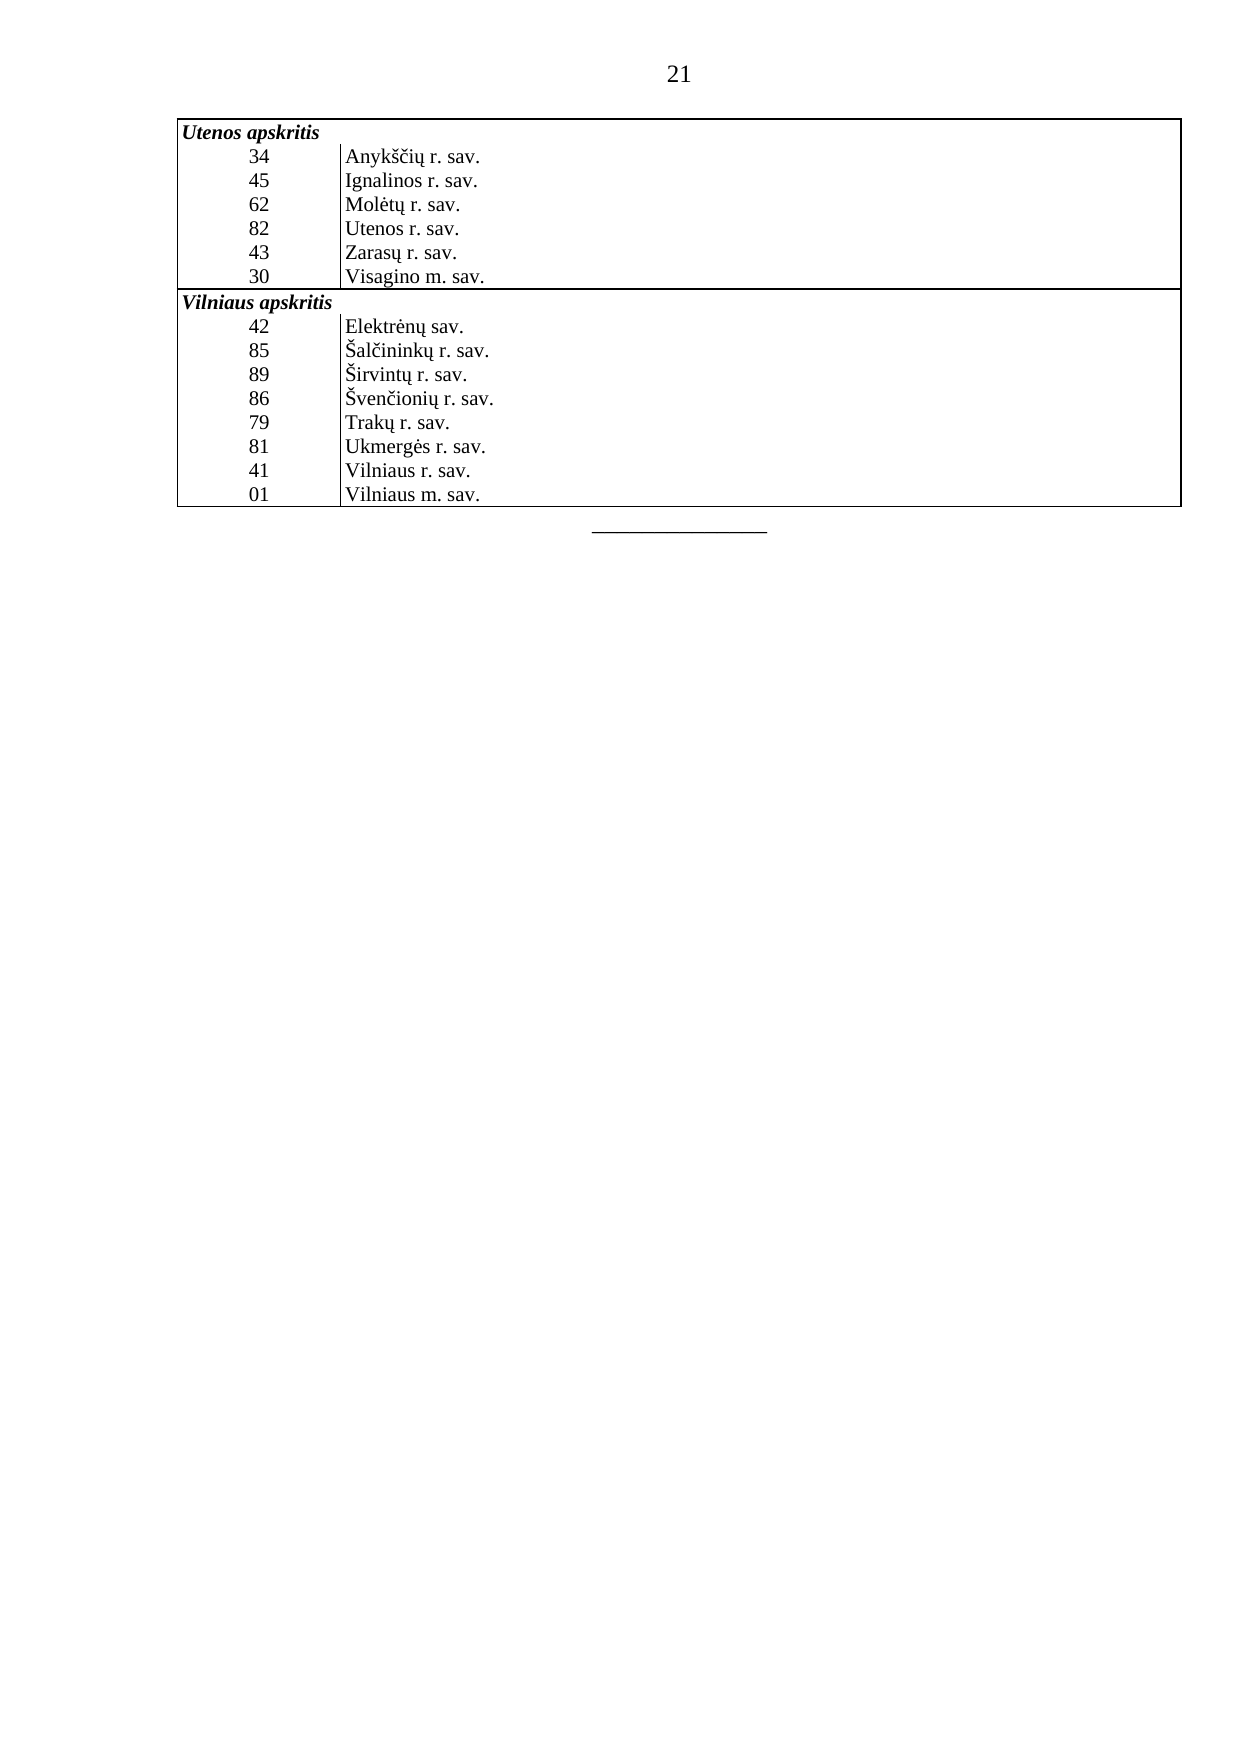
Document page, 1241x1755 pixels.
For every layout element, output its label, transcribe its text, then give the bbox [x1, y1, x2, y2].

table_cell 45 [336, 168, 340, 192]
table_cell 01 [336, 482, 340, 506]
table_cell 86 [336, 386, 340, 410]
table_cell 85 [336, 338, 340, 362]
table_cell 30 [336, 264, 340, 288]
table_cell 42 [336, 314, 340, 338]
text ______________ [177, 507, 1181, 536]
table_cell 89 [336, 362, 340, 386]
table_cell 79 [336, 410, 340, 434]
table_cell 62 [336, 192, 340, 216]
table_cell 43 [336, 240, 340, 264]
table_cell 82 [336, 216, 340, 240]
table_cell 34 [336, 144, 340, 168]
table_cell 81 [336, 434, 340, 458]
table_cell 41 [336, 458, 340, 482]
